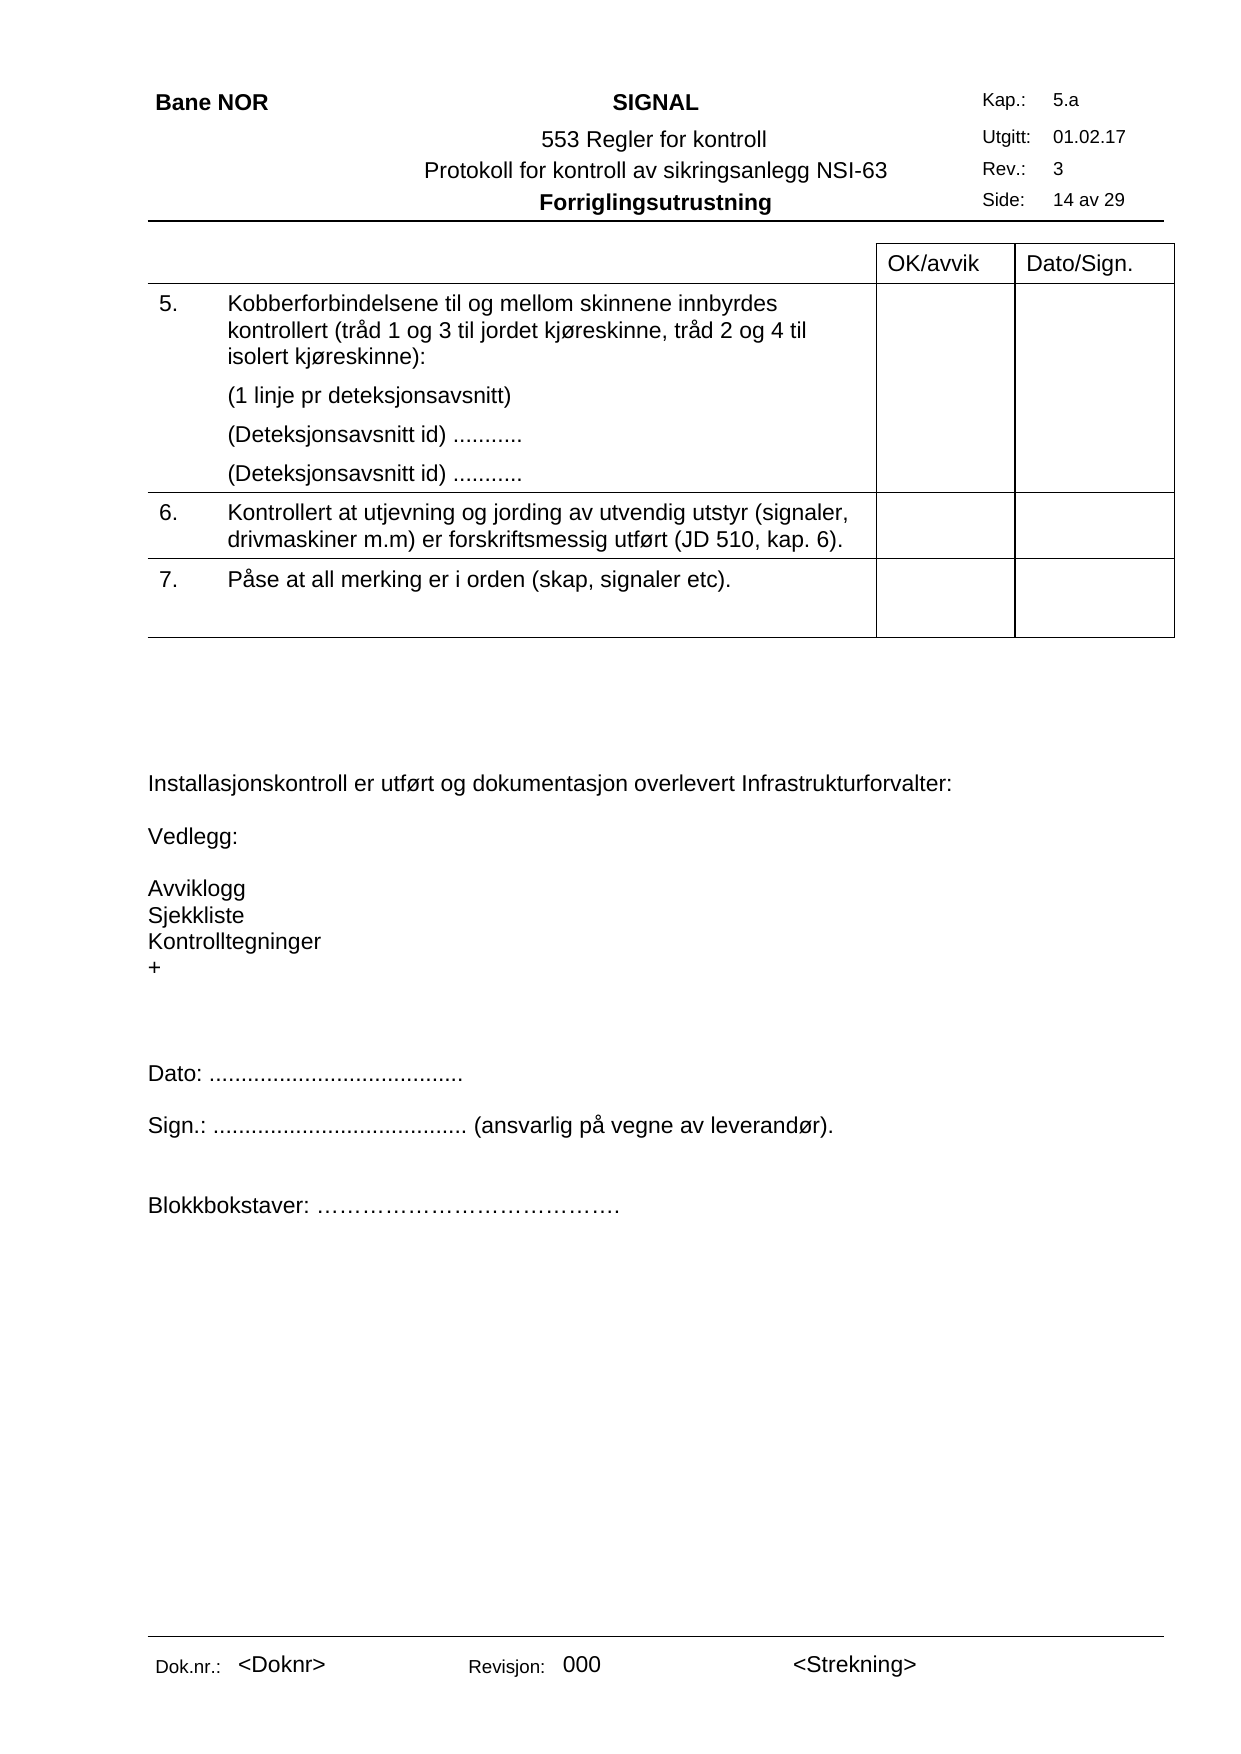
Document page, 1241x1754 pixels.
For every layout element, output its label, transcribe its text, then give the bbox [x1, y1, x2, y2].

table_cell 7. [148, 559, 216, 637]
table_cell [877, 284, 1014, 492]
table_header [216, 243, 876, 283]
table_cell 6. [148, 493, 216, 558]
text + [148, 954, 1152, 981]
table_header OK/avvik [877, 244, 1014, 283]
table_cell [1016, 559, 1174, 637]
text Installasjonskontroll er utført og dokumentasjon overlevert Infrastrukturforvalter: [148, 770, 1152, 796]
table_cell Kobberforbindelsene til og mellom skinnene innbyrdes kontrollert (tråd 1 og 3 til jordet kjøreskinne, tråd 2 og 4 til isolert kjøreskinne): (1 linje pr deteksjonsavsnitt) (Deteksjonsavsnitt id) ........... (Deteksjonsavsnitt id) ........... [216, 284, 876, 492]
text Dato: ........................................ [148, 1060, 1152, 1086]
table_cell [877, 559, 1014, 637]
text Blokkbokstaver: …………………………………. [148, 1192, 1152, 1218]
table_header Dato/Sign. [1016, 244, 1174, 283]
text Kontrolltegninger [148, 928, 1152, 954]
table_cell 5. [148, 284, 216, 492]
table_cell Kontrollert at utjevning og jording av utvendig utstyr (signaler, drivmaskiner m.m) er forskriftsmessig utført (JD 510, kap. 6). [216, 493, 876, 558]
text Sjekkliste [148, 902, 1152, 928]
table_cell Påse at all merking er i orden (skap, signaler etc). [216, 559, 876, 637]
table_cell [877, 493, 1014, 558]
text Avviklogg [148, 875, 1152, 902]
text Vedlegg: [148, 823, 1152, 849]
table_cell [1016, 493, 1174, 558]
table_header [148, 243, 216, 283]
table_cell [1016, 284, 1174, 492]
text Sign.: ........................................ (ansvarlig på vegne av leverandør). [148, 1112, 1152, 1139]
